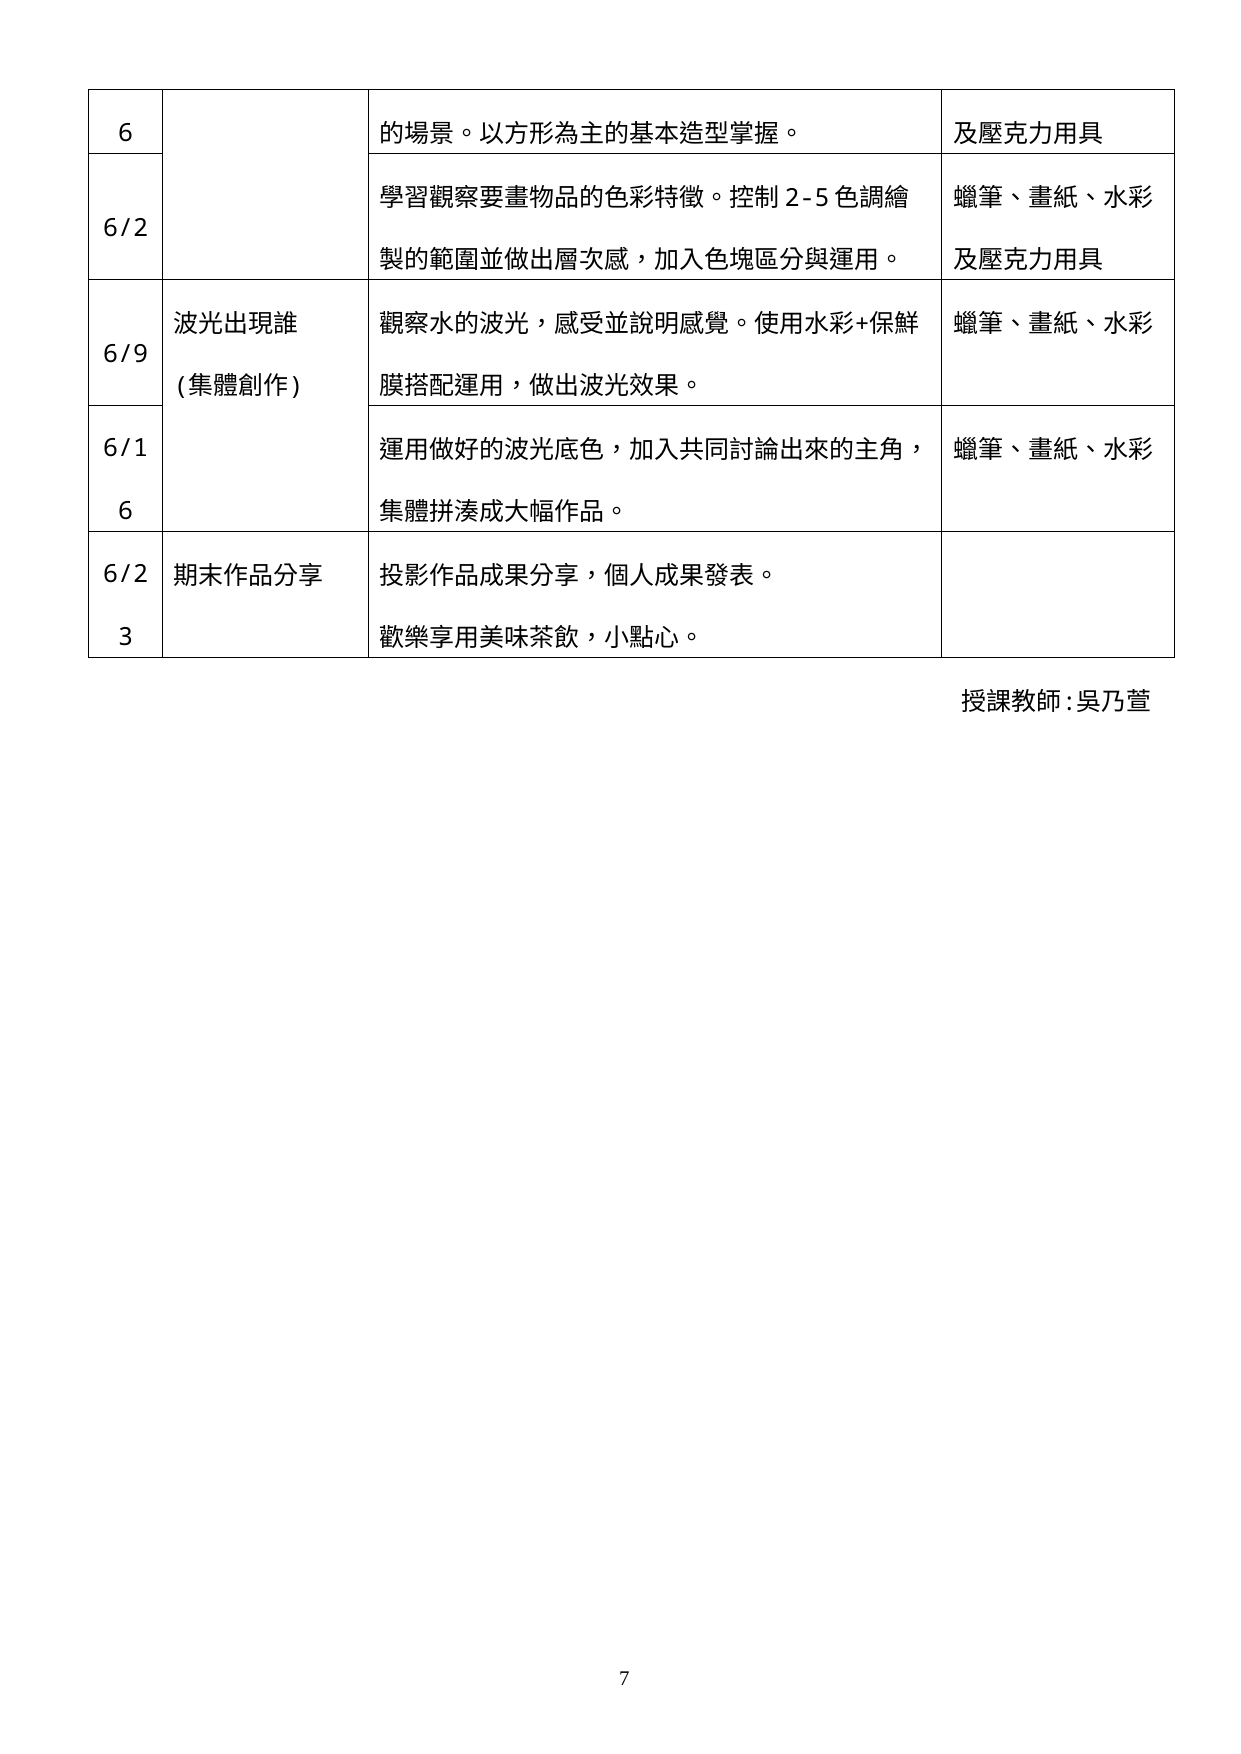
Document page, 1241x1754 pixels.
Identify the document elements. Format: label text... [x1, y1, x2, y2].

text 授課教師:吳乃萱 [89, 658, 1152, 720]
table_cell 6/16 [89, 406, 162, 531]
table_cell 6/9 [89, 280, 162, 404]
table_cell 波光出現誰 (集體創作) [163, 280, 368, 531]
table_cell 的場景。以方形為主的基本造型掌握。 [369, 90, 941, 152]
table_cell 期末作品分享 [163, 532, 368, 657]
table_cell 6 [89, 90, 162, 152]
table_cell 運用做好的波光底色，加入共同討論出來的主角，集體拼湊成大幅作品。 [369, 406, 941, 531]
table_cell [942, 532, 1174, 657]
table_cell [163, 90, 368, 278]
table_cell 投影作品成果分享，個人成果發表。 歡樂享用美味茶飲，小點心。 [369, 532, 941, 657]
table_cell 蠟筆、畫紙、水彩 [942, 280, 1174, 404]
table_cell 6/23 [89, 532, 162, 657]
table_cell 蠟筆、畫紙、水彩及壓克力用具 [942, 154, 1174, 278]
table_cell 及壓克力用具 [942, 90, 1174, 152]
table_cell 觀察水的波光，感受並說明感覺。使用水彩+保鮮膜搭配運用，做出波光效果。 [369, 280, 941, 404]
table_cell 蠟筆、畫紙、水彩 [942, 406, 1174, 531]
table_cell 學習觀察要畫物品的色彩特徵。控制2-5色調繪製的範圍並做出層次感，加入色塊區分與運用。 [369, 154, 941, 278]
table_cell 6/2 [89, 154, 162, 278]
